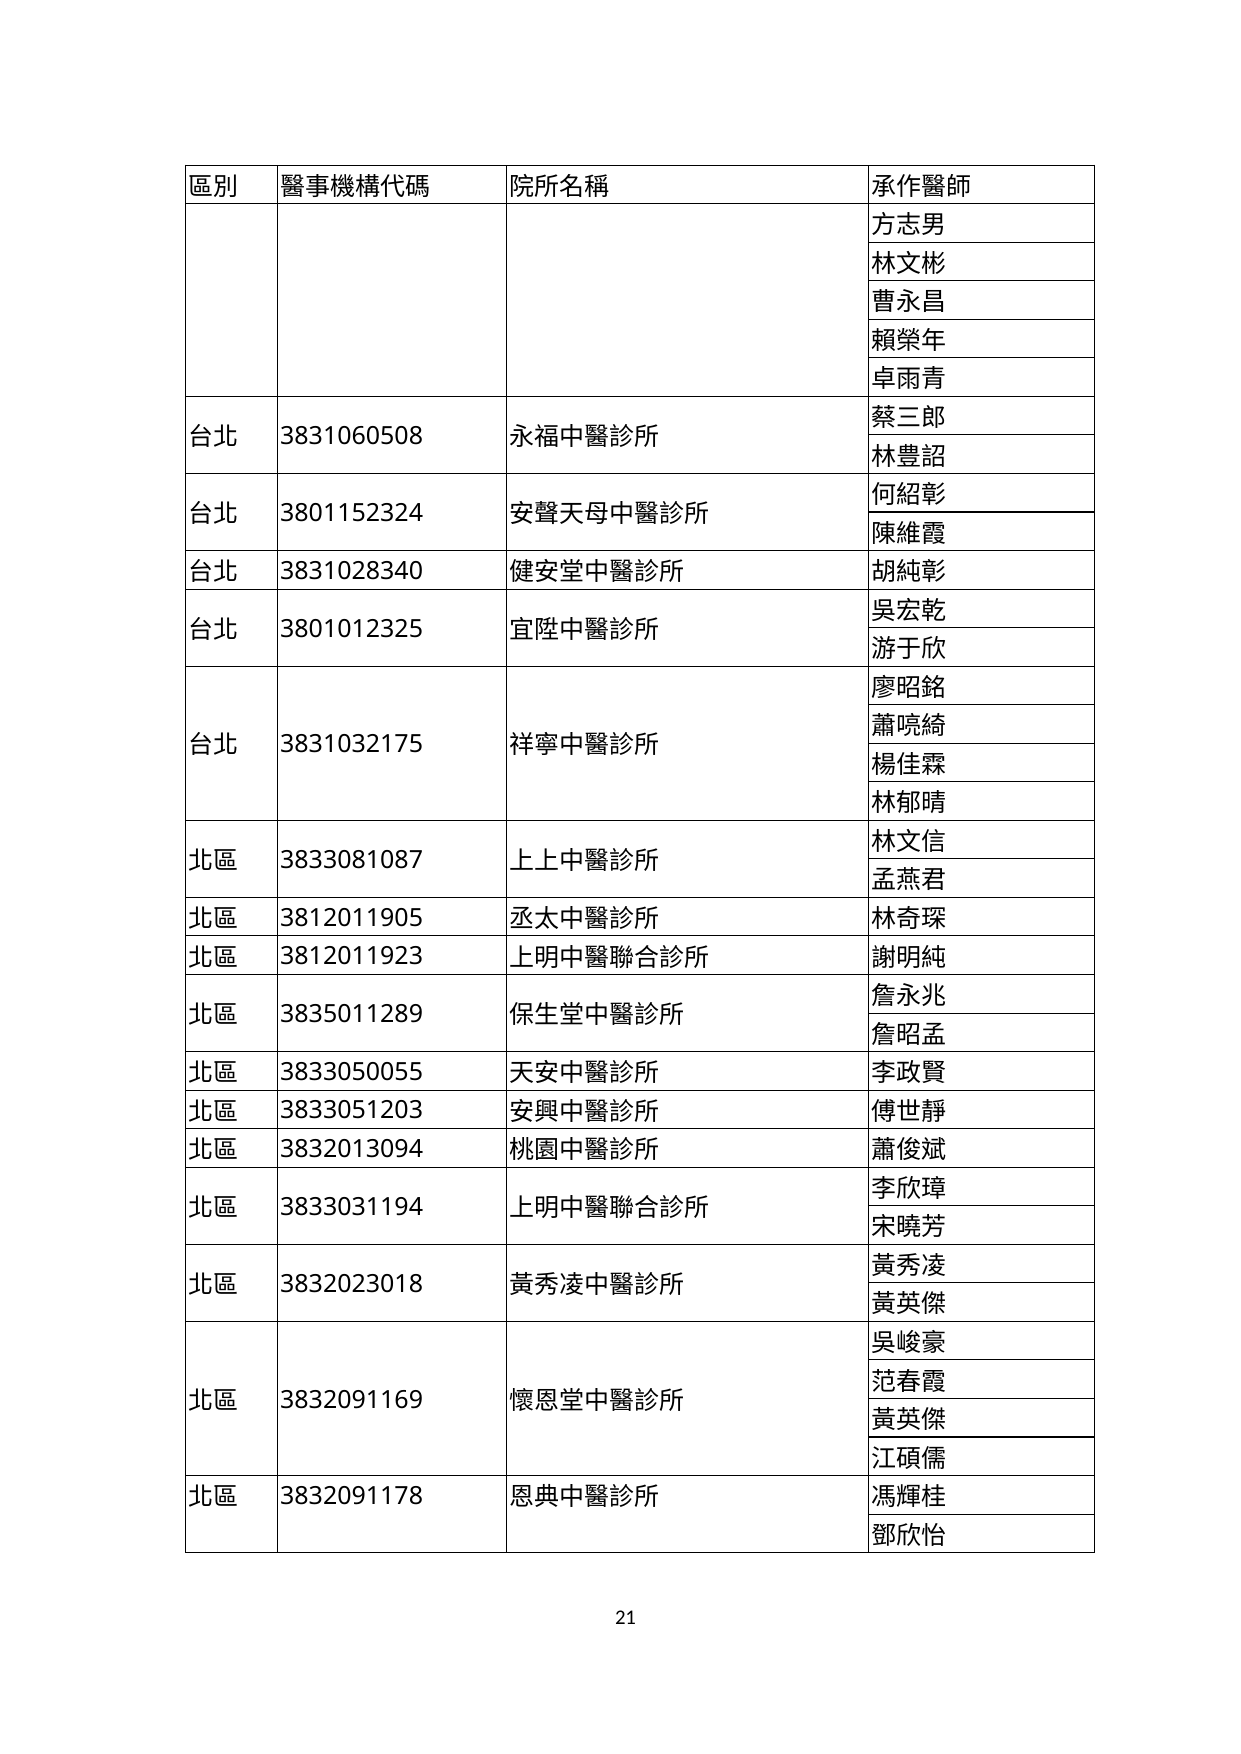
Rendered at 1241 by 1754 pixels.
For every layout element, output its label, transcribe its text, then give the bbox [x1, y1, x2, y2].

table_cell 3833081087 [278, 821, 506, 897]
table_cell 北區 [186, 1091, 277, 1128]
table_cell 胡純彰 [869, 551, 1094, 588]
table_cell 林文信 [869, 821, 1094, 858]
table_cell 3801012325 [278, 590, 506, 666]
table_cell 宜陞中醫診所 [507, 590, 868, 666]
table_cell 3831060508 [278, 397, 506, 473]
table_cell 桃園中醫診所 [507, 1129, 868, 1167]
table_cell 台北 [186, 551, 277, 588]
table_cell 3835011289 [278, 975, 506, 1051]
table_cell 台北 [186, 667, 277, 820]
table_cell 3832091169 [278, 1322, 506, 1475]
table_cell 卓雨青 [869, 358, 1094, 396]
table_cell 謝明純 [869, 936, 1094, 974]
table_cell 北區 [186, 1245, 277, 1321]
table_cell 北區 [186, 975, 277, 1051]
table_cell 北區 [186, 1322, 277, 1475]
table_cell 林文彬 [869, 243, 1094, 280]
table_cell 陳維霞 [869, 513, 1094, 550]
table_cell 懷恩堂中醫診所 [507, 1322, 868, 1475]
table_cell 吳峻豪 [869, 1322, 1094, 1359]
table_cell 台北 [186, 590, 277, 666]
table_cell 北區 [186, 1129, 277, 1167]
table_cell 3832013094 [278, 1129, 506, 1167]
table_cell 台北 [186, 397, 277, 473]
table_cell 詹永兆 [869, 975, 1094, 1012]
table_cell 宋曉芳 [869, 1206, 1094, 1244]
table_cell 賴榮年 [869, 320, 1094, 357]
table_cell 吳宏乾 [869, 590, 1094, 627]
table_cell 安興中醫診所 [507, 1091, 868, 1128]
table_cell 方志男 [869, 204, 1094, 242]
table_header 區別 [186, 166, 277, 203]
table_cell 台北 [186, 474, 277, 550]
table_cell 3833031194 [278, 1168, 506, 1244]
table_cell 楊佳霖 [869, 744, 1094, 781]
table_cell 北區 [186, 936, 277, 974]
table_cell 上明中醫聯合診所 [507, 1168, 868, 1244]
table_cell 3812011905 [278, 898, 506, 935]
table_cell 林奇琛 [869, 898, 1094, 935]
table_cell 保生堂中醫診所 [507, 975, 868, 1051]
table_cell 祥寧中醫診所 [507, 667, 868, 820]
table_cell 北區 [186, 1168, 277, 1244]
table_cell 何紹彰 [869, 474, 1094, 511]
table_cell 3832023018 [278, 1245, 506, 1321]
table_cell 3831032175 [278, 667, 506, 820]
table_cell [278, 204, 506, 396]
table_cell 馮輝桂 [869, 1476, 1094, 1513]
table_cell 范春霞 [869, 1360, 1094, 1398]
table_cell 黃秀凌 [869, 1245, 1094, 1282]
table_cell 廖昭銘 [869, 667, 1094, 704]
table_cell 丞太中醫診所 [507, 898, 868, 935]
table_cell 蕭俊斌 [869, 1129, 1094, 1167]
table_cell 黃英傑 [869, 1399, 1094, 1436]
table_cell 孟燕君 [869, 859, 1094, 897]
table_cell 蕭喨綺 [869, 705, 1094, 743]
table_cell 曹永昌 [869, 281, 1094, 319]
table_cell 傅世靜 [869, 1091, 1094, 1128]
table_cell 上上中醫診所 [507, 821, 868, 897]
table_cell 3832091178 [278, 1476, 506, 1552]
table_cell 3831028340 [278, 551, 506, 588]
table_header 院所名稱 [507, 166, 868, 203]
table_cell 蔡三郎 [869, 397, 1094, 434]
table_cell 北區 [186, 898, 277, 935]
table_cell [507, 204, 868, 396]
table_cell 上明中醫聯合診所 [507, 936, 868, 974]
table_cell 李政賢 [869, 1052, 1094, 1089]
table_cell 江碩儒 [869, 1438, 1094, 1475]
table_cell 3812011923 [278, 936, 506, 974]
table_cell 恩典中醫診所 [507, 1476, 868, 1552]
table_cell 天安中醫診所 [507, 1052, 868, 1089]
table_header 承作醫師 [869, 166, 1094, 203]
table_cell 北區 [186, 821, 277, 897]
table_cell 北區 [186, 1476, 277, 1552]
table_cell [186, 204, 277, 396]
table_cell 健安堂中醫診所 [507, 551, 868, 588]
table_cell 北區 [186, 1052, 277, 1089]
table_cell 安聲天母中醫診所 [507, 474, 868, 550]
table_cell 黃秀凌中醫診所 [507, 1245, 868, 1321]
table_cell 游于欣 [869, 628, 1094, 666]
table_cell 3801152324 [278, 474, 506, 550]
table_cell 永福中醫診所 [507, 397, 868, 473]
table_header 醫事機構代碼 [278, 166, 506, 203]
table_cell 3833050055 [278, 1052, 506, 1089]
table_cell 詹昭孟 [869, 1014, 1094, 1051]
table_cell 黃英傑 [869, 1283, 1094, 1321]
table_cell 鄧欣怡 [869, 1515, 1094, 1552]
table_cell 李欣璋 [869, 1168, 1094, 1205]
table_cell 3833051203 [278, 1091, 506, 1128]
table_cell 林豊詔 [869, 435, 1094, 473]
table_cell 林郁晴 [869, 782, 1094, 820]
